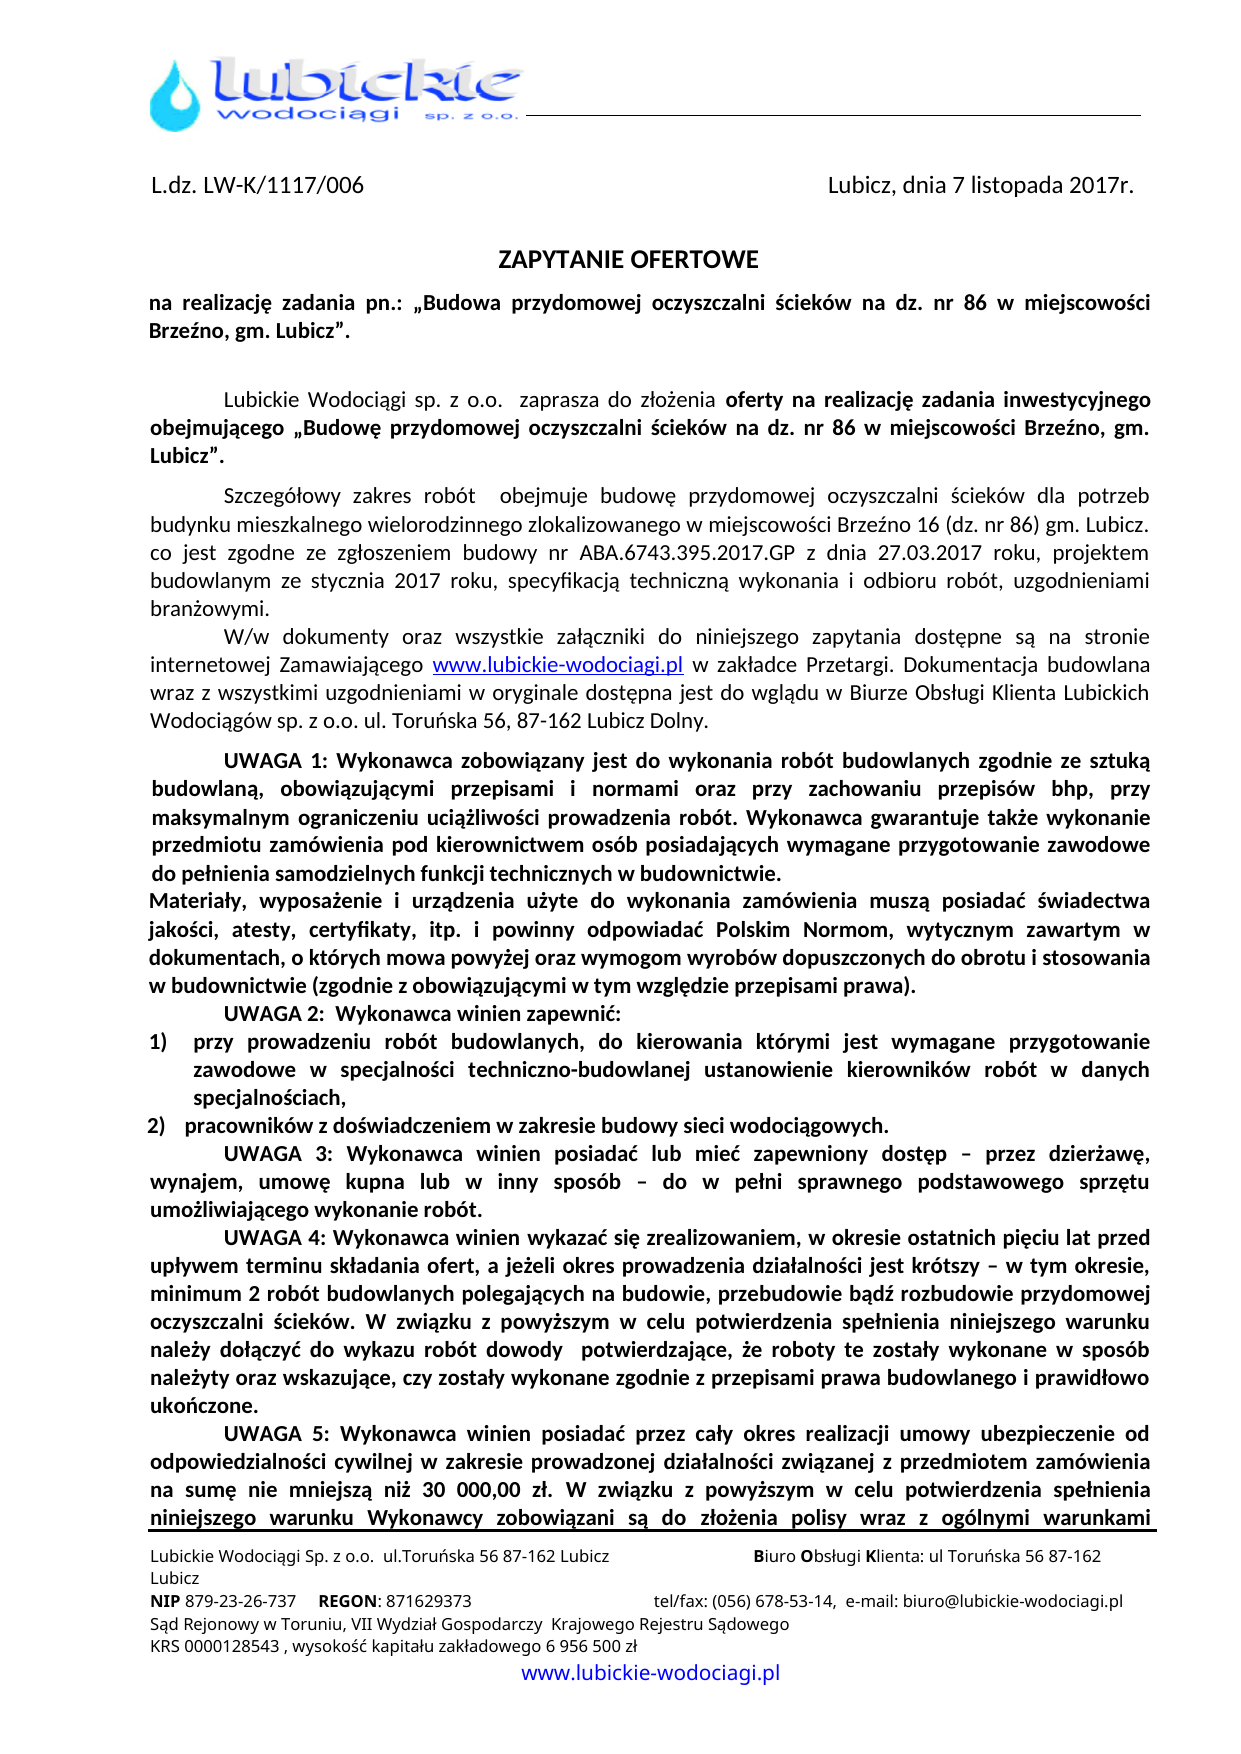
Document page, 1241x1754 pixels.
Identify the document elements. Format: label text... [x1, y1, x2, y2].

list pracowników z doświadczeniem w zakresie budowy sieci wodociągowych. [147, 1111, 1152, 1139]
list przy prowadzeniu robót budowlanych, do kierowania którymi jest wymagane przygotowanie zawodowe w specjalności techniczno-budowlanej ustanowienie kierowników robót w danych specjalnościach, [148, 1027, 1152, 1111]
text UWAGA 4: Wykonawca winien wykazać się zrealizowaniem, w okresie ostatnich pięciu lat przed upływem terminu składania ofert, a jeżeli okres prowadzenia działalności jest krótszy – w tym okresie, minimum 2 robót budowlanych polegających na budowie, przebudowie bądź rozbudowie przydomowej oczyszczalni ścieków. W związku z powyższym w celu potwierdzenia spełnienia niniejszego warunku należy dołączyć do wykazu robót dowody potwierdzające, że roboty te zostały wykonane w sposób należyty oraz wskazujące, czy zostały wykonane zgodnie z przepisami prawa budowlanego i prawidłowo ukończone. [150, 1223, 1152, 1419]
text Materiały, wyposażenie i urządzenia użyte do wykonania zamówienia muszą posiadać świadectwa jakości, atesty, certyfikaty, itp. i powinny odpowiadać Polskim Normom, wytycznym zawartym w dokumentach, o których mowa powyżej oraz wymogom wyrobów dopuszczonych do obrotu i stosowania w budownictwie (zgodnie z obowiązującymi w tym względzie przepisami prawa). [148, 887, 1152, 999]
text W/w dokumenty oraz wszystkie załączniki do niniejszego zapytania dostępne są na stronie internetowej Zamawiającego www.lubickie-wodociagi.pl w zakładce Przetargi. Dokumentacja budowlana wraz z wszystkimi uzgodnieniami w oryginale dostępna jest do wglądu w Biurze Obsługi Klienta Lubickich Wodociągów sp. z o.o. ul. Toruńska 56, 87-162 Lubicz Dolny. [150, 622, 1152, 734]
text UWAGA 3: Wykonawca winien posiadać lub mieć zapewniony dostęp – przez dzierżawę, wynajem, umowę kupna lub w inny sposób – do w pełni sprawnego podstawowego sprzętu umożliwiającego wykonanie robót. [150, 1139, 1152, 1223]
text ZAPYTANIE OFERTOWE [106, 242, 1152, 276]
text L.dz. LW-K/1117/006 Lubicz, dnia 7 listopada 2017r. [151, 169, 1152, 199]
text UWAGA 1: Wykonawca zobowiązany jest do wykonania robót budowlanych zgodnie ze sztuką budowlaną, obowiązującymi przepisami i normami oraz przy zachowaniu przepisów bhp, przy maksymalnym ograniczeniu uciążliwości prowadzenia robót. Wykonawca gwarantuje także wykonanie przedmiotu zamówienia pod kierownictwem osób posiadających wymagane przygotowanie zawodowe do pełnienia samodzielnych funkcji technicznych w budownictwie. [151, 747, 1152, 887]
text UWAGA 5: Wykonawca winien posiadać przez cały okres realizacji umowy ubezpieczenie od odpowiedzialności cywilnej w zakresie prowadzonej działalności związanej z przedmiotem zamówienia na sumę nie mniejszą niż 30 000,00 zł. W związku z powyższym w celu potwierdzenia spełnienia niniejszego warunku Wykonawcy zobowiązani są do złożenia polisy wraz z ogólnymi warunkami [150, 1419, 1152, 1529]
text Szczegółowy zakres robót obejmuje budowę przydomowej oczyszczalni ścieków dla potrzeb budynku mieszkalnego wielorodzinnego zlokalizowanego w miejscowości Brzeźno 16 (dz. nr 86) gm. Lubicz. co jest zgodne ze zgłoszeniem budowy nr ABA.6743.395.2017.GP z dnia 27.03.2017 roku, projektem budowlanym ze stycznia 2017 roku, specyfikacją techniczną wykonania i odbioru robót, uzgodnieniami branżowymi. [150, 482, 1152, 622]
text na realizację zadania pn.: „Budowa przydomowej oczyszczalni ścieków na dz. nr 86 w miejscowości Brzeźno, gm. Lubicz”. [148, 288, 1152, 344]
text UWAGA 2: Wykonawca winien zapewnić: [150, 999, 1152, 1027]
picture [150, 56, 525, 132]
text Lubickie Wodociągi sp. z o.o. zaprasza do złożenia oferty na realizację zadania inwestycyjnego obejmującego „Budowę przydomowej oczyszczalni ścieków na dz. nr 86 w miejscowości Brzeźno, gm. Lubicz”. [150, 385, 1152, 469]
